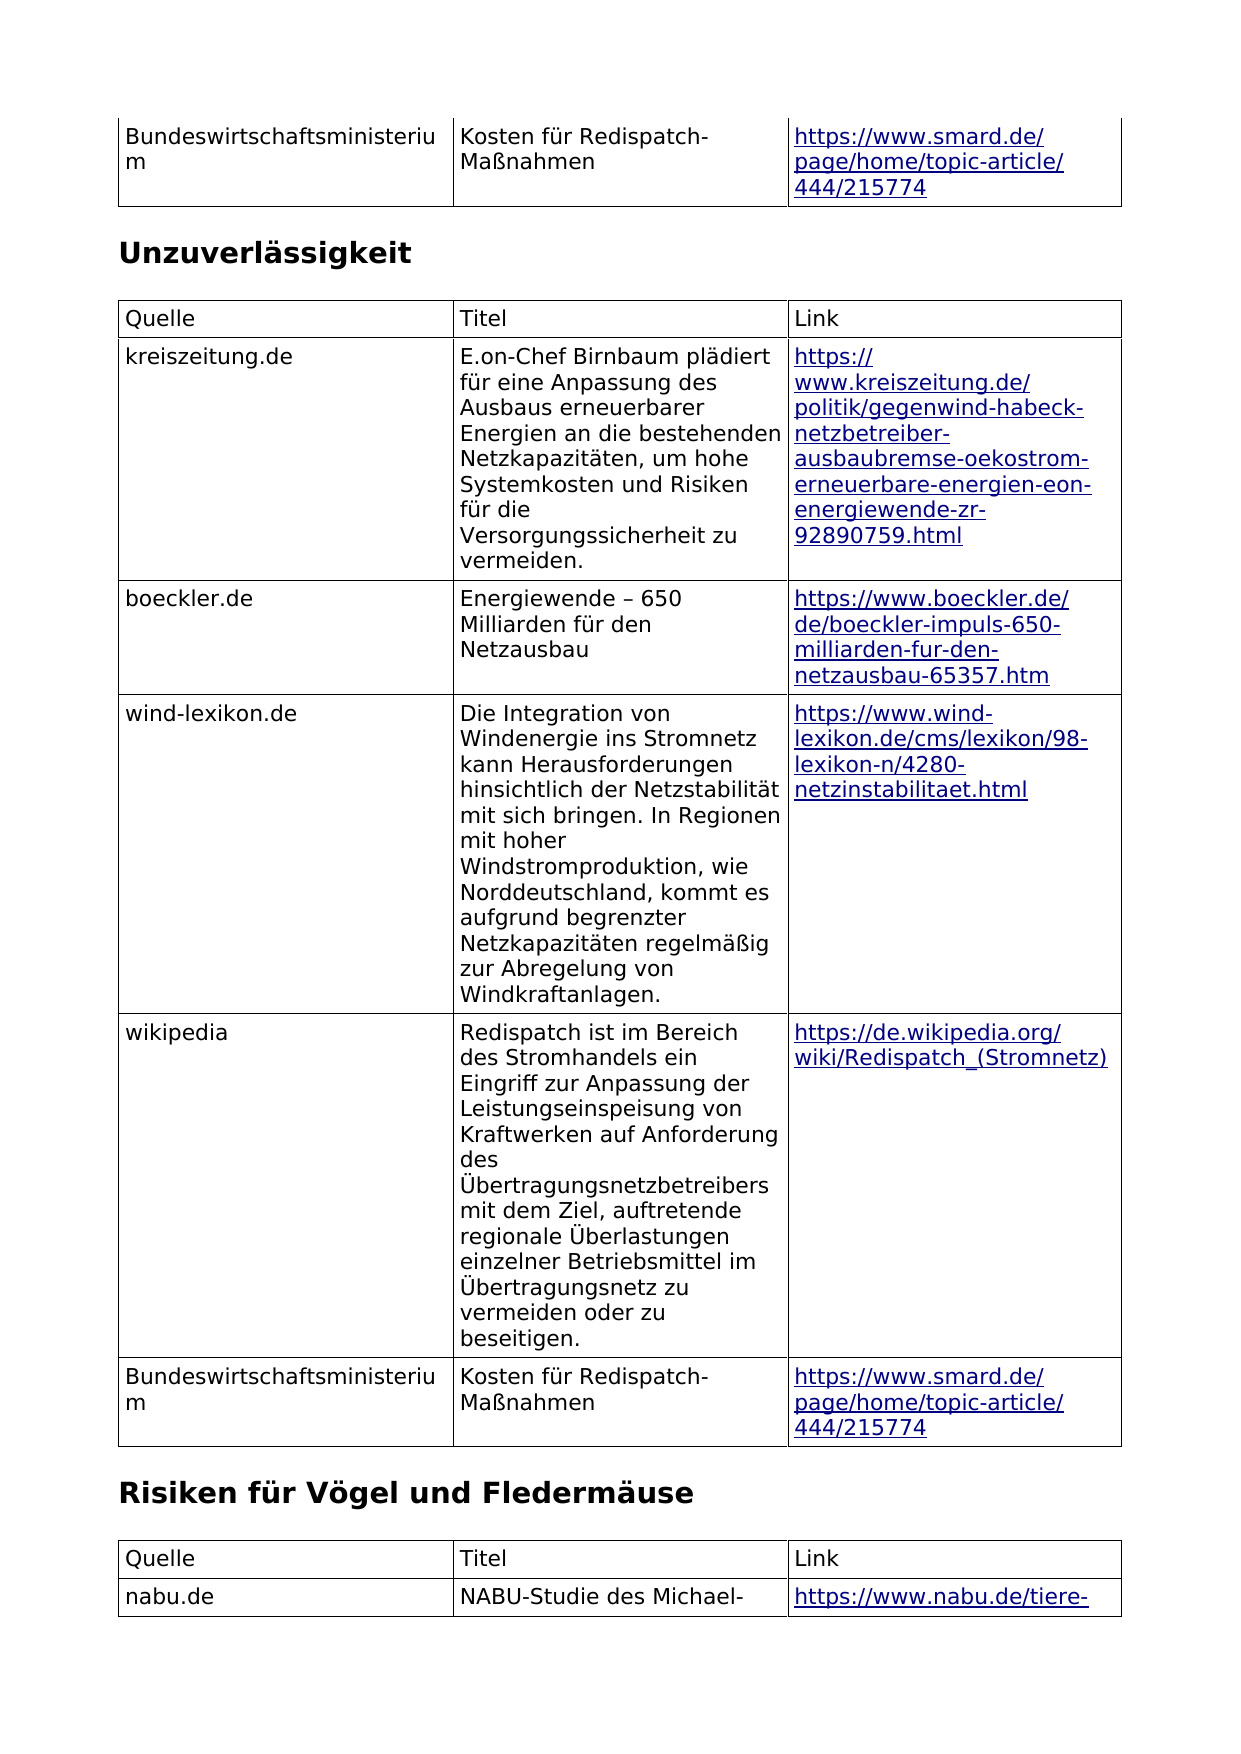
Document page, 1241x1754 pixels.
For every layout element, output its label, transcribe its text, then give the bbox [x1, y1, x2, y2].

table_header Link [789, 301, 1121, 337]
table_header Quelle [119, 1541, 453, 1578]
table_cell https://de.wikipedia.org/wiki/Redispatch_(Stromnetz) [789, 1014, 1121, 1357]
table_cell kreiszeitung.de [119, 339, 453, 580]
table_header Titel [454, 1541, 787, 1578]
table_cell https://www.boeckler.de/de/boeckler-impuls-650-milliarden-fur-den-netzausbau-65357.htm [789, 581, 1121, 694]
table_cell wind-lexikon.de [119, 695, 453, 1013]
table_cell Energiewende – 650 Milliarden für den Netzausbau [454, 581, 787, 694]
table_cell nabu.de [119, 1579, 453, 1616]
table_cell NABU-Studie des Michael- [454, 1579, 787, 1616]
table_cell Kosten für Redispatch-Maßnahmen [454, 1358, 787, 1446]
table_cell boeckler.de [119, 581, 453, 694]
table_cell https://www.smard.de/page/home/topic-article/444/215774 [789, 1358, 1121, 1446]
table_cell Die Integration von Windenergie ins Stromnetz kann Herausforderungen hinsichtlich der Netzstabilität mit sich bringen. In Regionen mit hoher Windstromproduktion, wie Norddeutschland, kommt es aufgrund begrenzter Netzkapazitäten regelmäßig zur Abregelung von Windkraftanlagen. [454, 695, 787, 1013]
table_cell Redispatch ist im Bereich des Stromhandels ein Eingriff zur Anpassung der Leistungseinspeisung von Kraftwerken auf Anforderung des Übertragungsnetzbetreibers mit dem Ziel, auftretende regionale Überlastungen einzelner Betriebsmittel im Übertragungsnetz zu vermeiden oder zu beseitigen. [454, 1014, 787, 1357]
subtitle Unzuverlässigkeit [118, 236, 1122, 270]
table_cell Kosten für Redispatch-Maßnahmen [454, 118, 787, 206]
table_cell https://www.nabu.de/tiere- [789, 1579, 1121, 1616]
table_cell E.on-Chef Birnbaum plädiert für eine Anpassung des Ausbaus erneuerbarer Energien an die bestehenden Netzkapazitäten, um hohe Systemkosten und Risiken für die Versorgungssicherheit zu vermeiden. [454, 339, 787, 580]
table_cell https://www.smard.de/page/home/topic-article/444/215774 [789, 118, 1121, 206]
table_cell https://www.kreiszeitung.de/politik/gegenwind-habeck-netzbetreiber-ausbaubremse-oekostrom-erneuerbare-energien-eon-energiewende-zr-92890759.html [789, 339, 1121, 580]
table_header Titel [454, 301, 787, 337]
table_header Quelle [119, 301, 453, 337]
table_cell Bundeswirtschaftsministerium [119, 118, 453, 206]
subtitle Risiken für Vögel und Fledermäuse [118, 1477, 1122, 1511]
table_cell Bundeswirtschaftsministerium [119, 1358, 453, 1446]
table_header Link [789, 1541, 1121, 1578]
table_cell https://www.wind-lexikon.de/cms/lexikon/98-lexikon-n/4280-netzinstabilitaet.html [789, 695, 1121, 1013]
table_cell wikipedia [119, 1014, 453, 1357]
